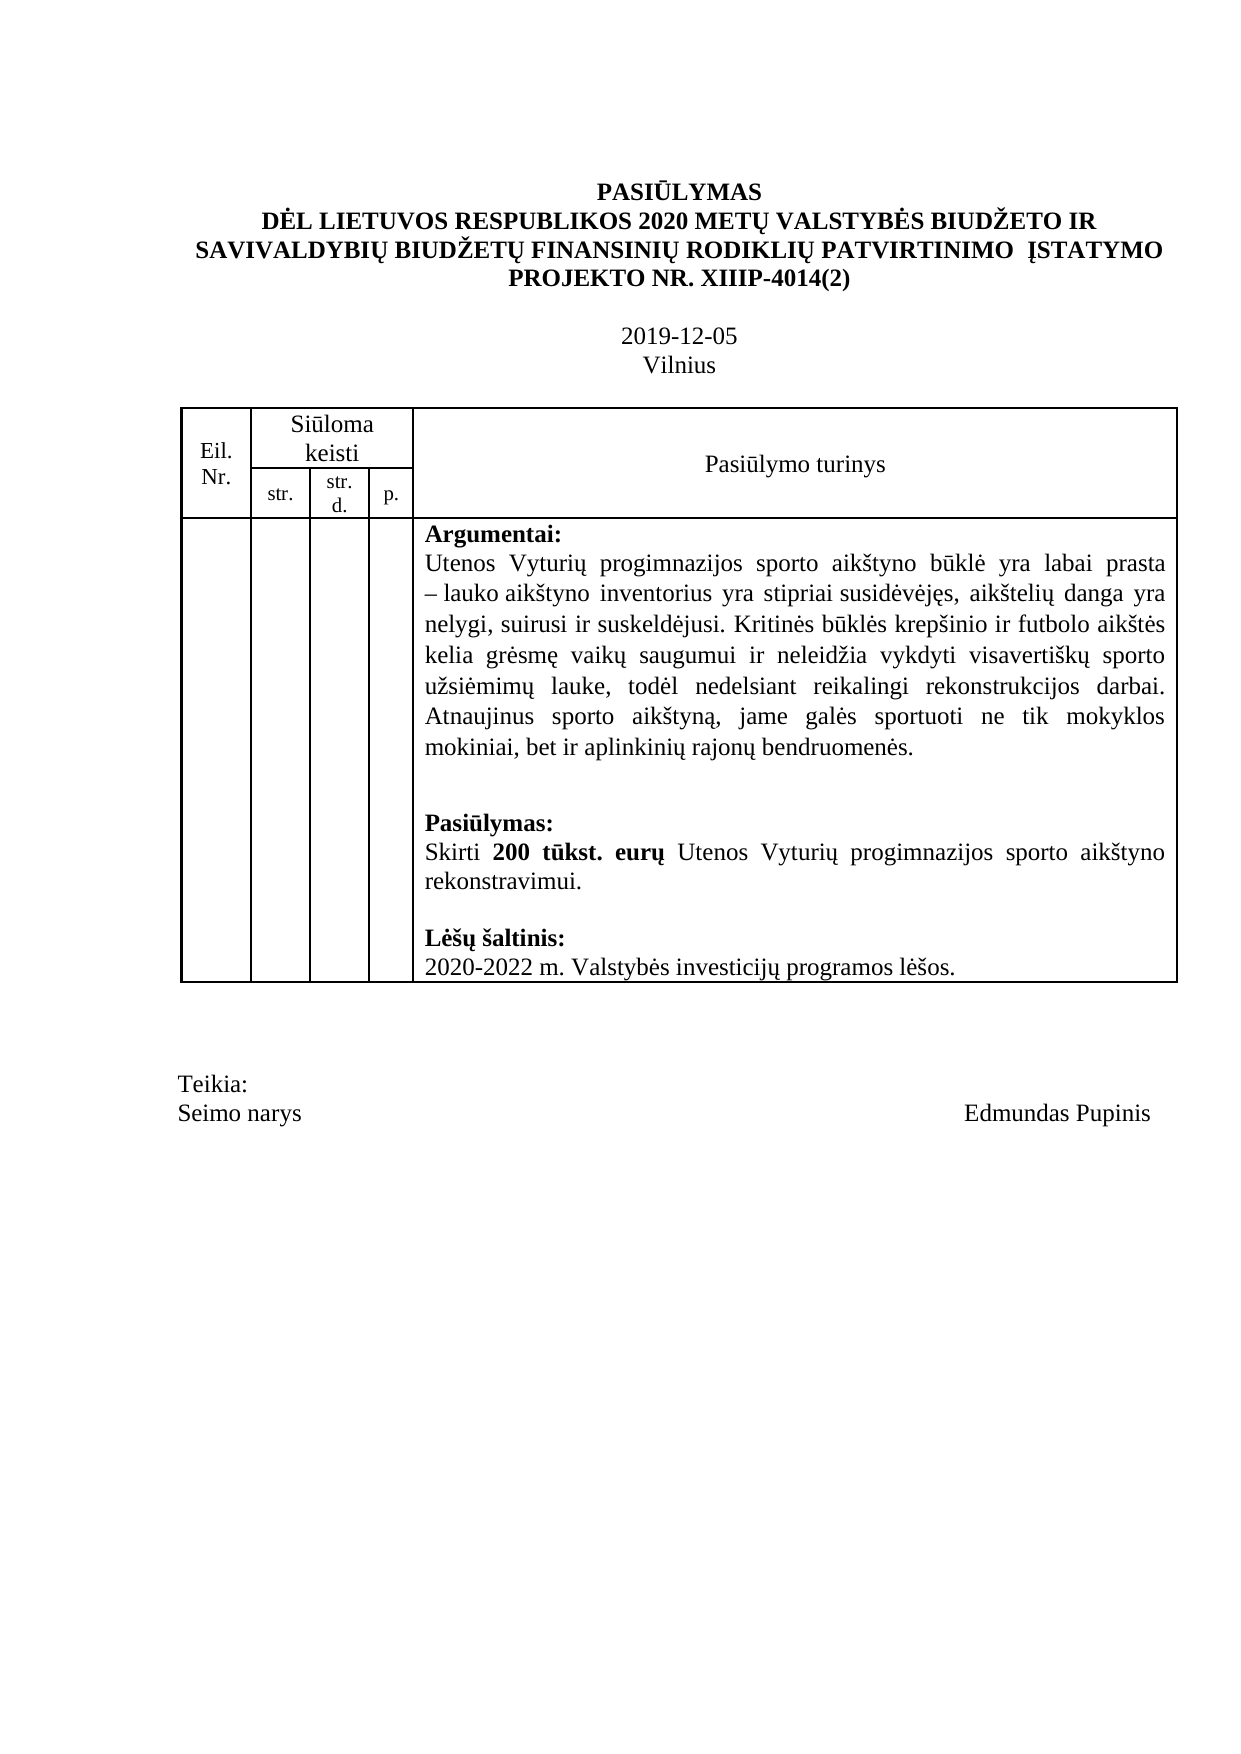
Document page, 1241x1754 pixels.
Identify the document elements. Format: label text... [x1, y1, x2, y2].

table_cell str. [252, 469, 309, 517]
table_header Eil. Nr. [183, 409, 250, 517]
table_cell [370, 519, 412, 981]
table_cell [252, 519, 309, 981]
text Teikia: [177, 1069, 1181, 1098]
text Seimo narys Edmundas Pupinis [177, 1098, 1181, 1127]
table_cell Argumentai: Utenos Vyturių progimnazijos sporto aikštyno būklė yra labai prasta – lauko aikštyno inventorius yra stipriai susidėvėjęs, aikštelių danga yra nelygi, suirusi ir suskeldėjusi. Kritinės būklės krepšinio ir futbolo aikštės kelia grėsmę vaikų saugumui ir neleidžia vykdyti visavertiškų sporto užsiėmimų lauke, todėl nedelsiant reikalingi rekonstrukcijos darbai. Atnaujinus sporto aikštyną, jame galės sportuoti ne tik mokyklos mokiniai, bet ir aplinkinių rajonų bendruomenės. Pasiūlymas: Skirti 200 tūkst. eurų Utenos Vyturių progimnazijos sporto aikštyno rekonstravimui. Lėšų šaltinis: 2020-2022 m. Valstybės investicijų programos lėšos. [414, 519, 1176, 981]
text DĖL LIETUVOS RESPUBLIKOS 2020 METŲ VALSTYBĖS BIUDŽETO IR SAVIVALDYBIŲ BIUDŽETŲ FINANSINIŲ RODIKLIŲ PATVIRTINIMO ĮSTATYMO PROJEKTO NR. XIIIP-4014(2) [177, 206, 1181, 292]
text 2019-12-05 [177, 321, 1181, 350]
table_cell [183, 519, 250, 981]
table_header Pasiūlymo turinys [414, 409, 1176, 517]
table_cell p. [370, 469, 412, 517]
table_cell [311, 519, 368, 981]
table_header Siūloma keisti [252, 409, 412, 467]
text Vilnius [177, 350, 1181, 378]
text PASIŪLYMAS [177, 177, 1181, 206]
table_cell str. d. [311, 469, 368, 517]
